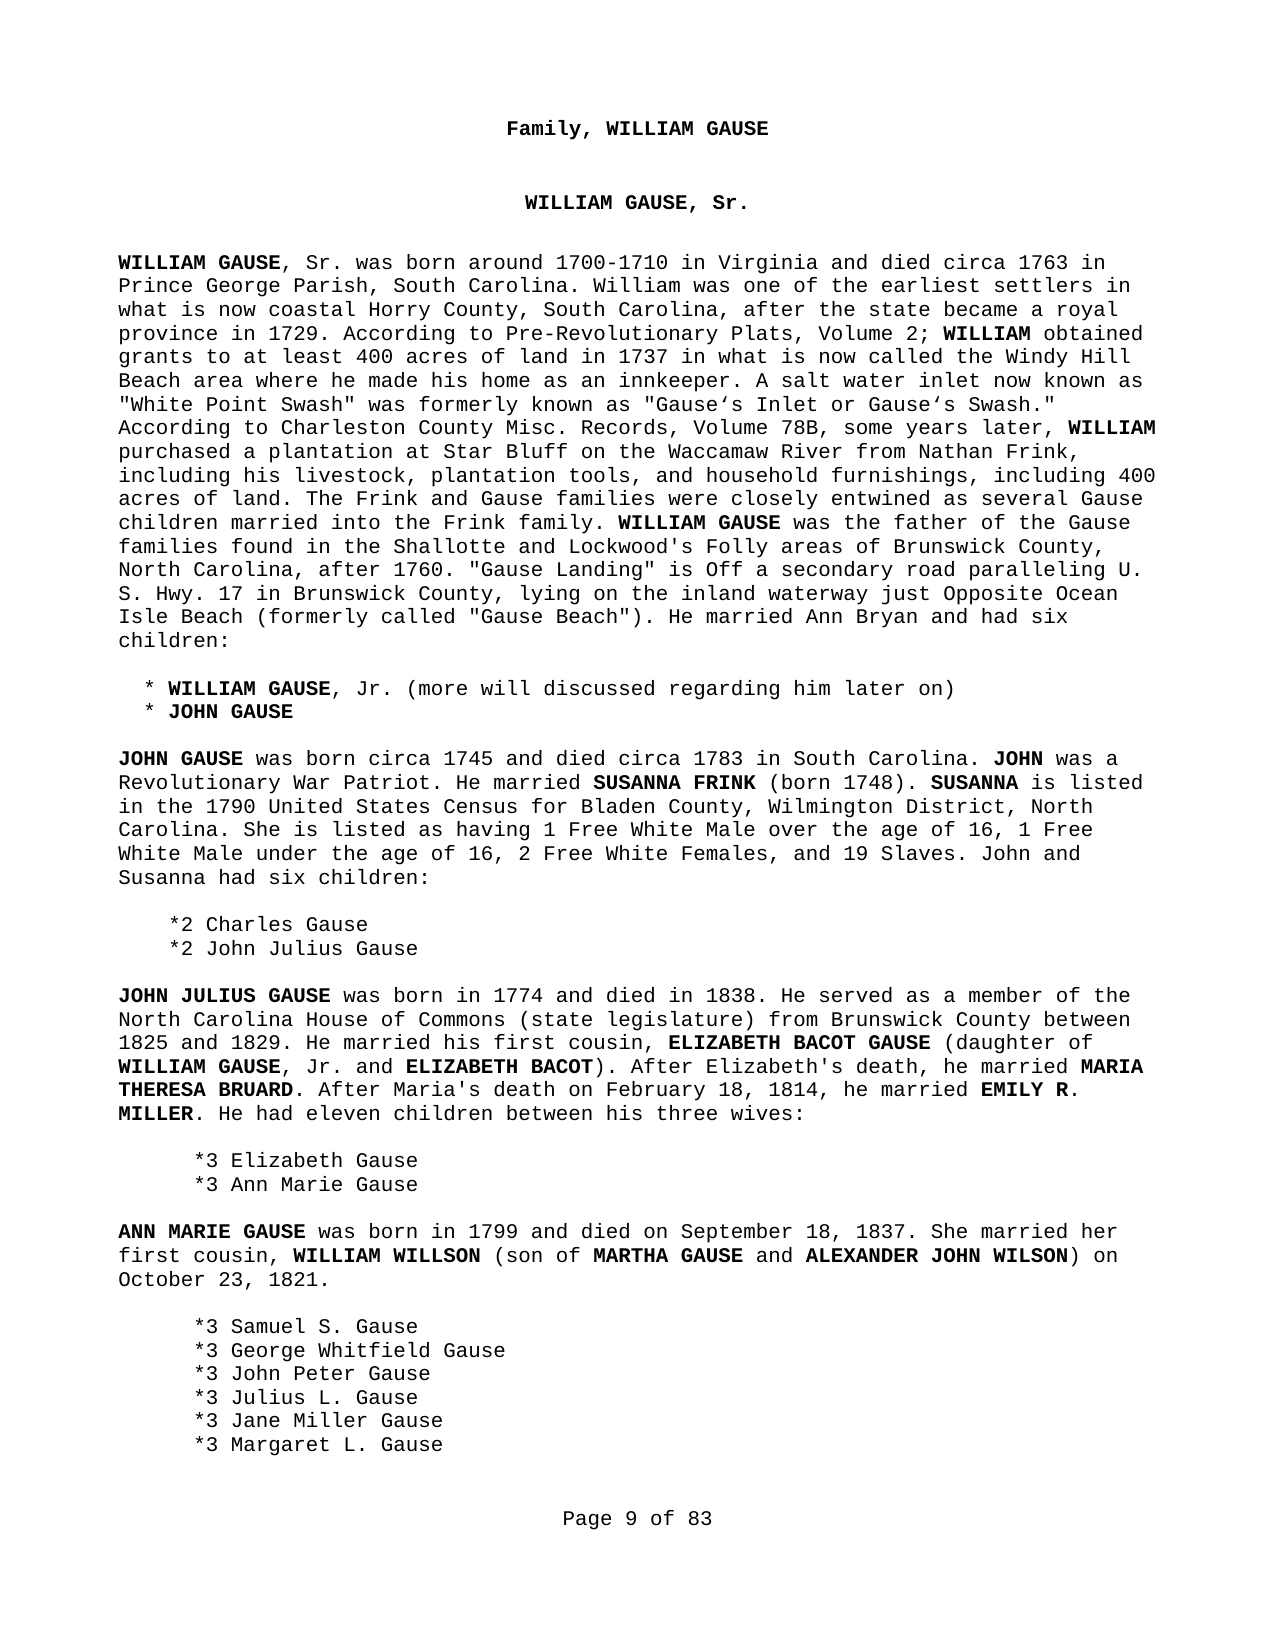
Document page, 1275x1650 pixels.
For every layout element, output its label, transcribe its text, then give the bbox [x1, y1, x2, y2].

text *3 George Whitfield Gause [118, 1339, 1157, 1363]
text * John Gause [118, 701, 1157, 725]
text Ann Marie Gause was born in 1799 and died on September 18, 1837. She married her first cousin, William Willson (son of Martha Gause and Alexander John Wilson) on October 23, 1821. [118, 1221, 1157, 1292]
text *3 Julius L. Gause [118, 1387, 1157, 1411]
text Revolutionary War Patriot. He married Susanna Frink (born 1748). Susanna is listed in the 1790 United States Census for Bladen County, Wilmington District, North Carolina. She is listed as having 1 Free White Male over the age of 16, 1 Free White Male under the age of 16, 2 Free White Females, and 19 Slaves. John and Susanna had six children: [118, 772, 1157, 890]
text John Gause was born circa 1745 and died circa 1783 in South Carolina. John was a [118, 748, 1157, 772]
text * William Gause, Jr. (more will discussed regarding him later on) [118, 677, 1157, 701]
text *3 Samuel S. Gause [118, 1316, 1157, 1339]
text William Gause, Sr. was born around 1700-1710 in Virginia and died circa 1763 in Prince George Parish, South Carolina. William was one of the earliest settlers in what is now coastal Horry County, South Carolina, after the state became a royal province in 1729. According to Pre-Revolutionary Plats, Volume 2; William obtained grants to at least 400 acres of land in 1737 in what is now called the Windy Hill Beach area where he made his home as an innkeeper. A salt water inlet now known as "White Point Swash" was formerly known as "Gause‘s Inlet or Gause‘s Swash." According to Charleston County Misc. Records, Volume 78B, some years later, William [118, 252, 1157, 441]
text *3 Jane Miller Gause [118, 1411, 1157, 1434]
text *2 Charles Gause [118, 914, 1157, 938]
text purchased a plantation at Star Bluff on the Waccamaw River from Nathan Frink, including his livestock, plantation tools, and household furnishings, including 400 acres of land. The Frink and Gause families were closely entwined as several Gause children married into the Frink family. William Gause was the father of the Gause families found in the Shallotte and Lockwood's Folly areas of Brunswick County, North Carolina, after 1760. "Gause Landing" is Off a secondary road paralleling U. S. Hwy. 17 in Brunswick County, lying on the inland waterway just Opposite Ocean Isle Beach (formerly called "Gause Beach"). He married Ann Bryan and had six children: [118, 441, 1157, 654]
text *2 John Julius Gause [118, 938, 1157, 961]
subtitle William Gause, Sr. [118, 192, 1157, 216]
text *3 John Peter Gause [118, 1363, 1157, 1387]
text John Julius Gause was born in 1774 and died in 1838. He served as a member of the North Carolina House of Commons (state legislature) from Brunswick County between 1825 and 1829. He married his first cousin, Elizabeth Bacot Gause (daughter of William Gause, Jr. and Elizabeth Bacot). After Elizabeth's death, he married Maria Theresa Bruard. After Maria's death on February 18, 1814, he married Emily R. Miller. He had eleven children between his three wives: [118, 985, 1157, 1127]
text *3 Ann Marie Gause [118, 1174, 1157, 1198]
text *3 Elizabeth Gause [118, 1150, 1157, 1174]
text *3 Margaret L. Gause [118, 1434, 1157, 1458]
